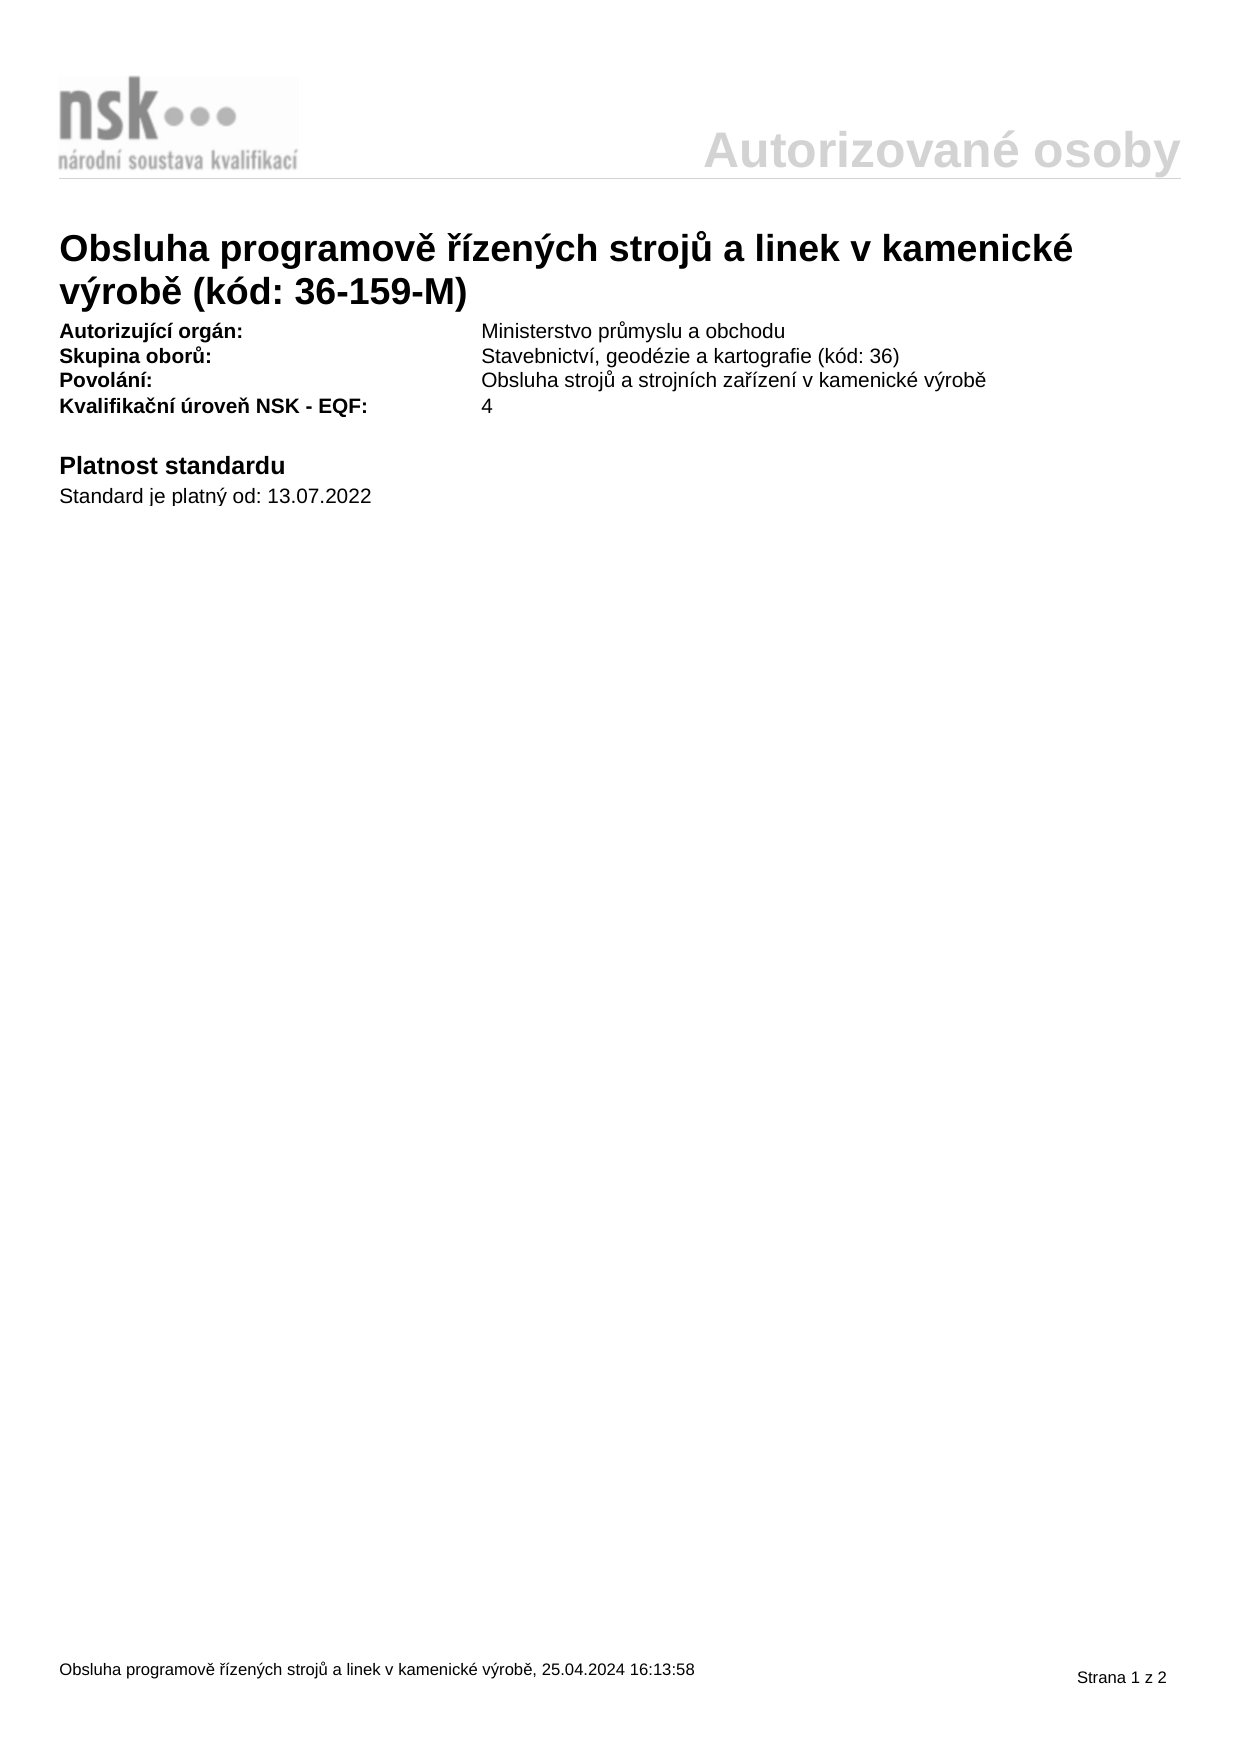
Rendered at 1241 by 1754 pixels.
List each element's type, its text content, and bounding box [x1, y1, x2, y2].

table_cell [618, 806, 626, 1106]
table_header [619, 59, 626, 172]
table_cell [618, 196, 626, 224]
table_cell Kvalifikační úroveň NSK - EQF: [59, 394, 481, 417]
table_cell Stavebnictví, geodézie a kartografie (kód: 36) [481, 344, 1181, 368]
table_cell Obsluha programově řízených strojů a linek v kamenické výrobě (kód: 36-159-M) [59, 224, 1181, 313]
table_cell [626, 506, 860, 806]
table_cell [886, 313, 1167, 319]
table_cell [1167, 196, 1181, 224]
table_cell Ministerstvo průmyslu a obchodu [481, 319, 1181, 344]
table_cell [860, 196, 886, 224]
table_cell Autorizující orgán: [59, 319, 481, 343]
table_cell [626, 196, 860, 224]
table_cell [481, 313, 617, 319]
table_cell [618, 418, 626, 447]
table_cell [860, 1106, 886, 1383]
table_cell [1167, 418, 1181, 447]
table_cell [860, 1384, 886, 1659]
table_cell [481, 506, 617, 806]
table_cell [1167, 1660, 1181, 1696]
table_cell Obsluha programově řízených strojů a linek v kamenické výrobě, 25.04.2024 16:13:58 [59, 1660, 860, 1696]
table_cell [886, 418, 1167, 447]
table_cell [860, 806, 886, 1106]
table_cell [626, 806, 860, 1106]
table_cell [626, 418, 860, 447]
picture [57, 59, 619, 172]
table_header Autorizované osoby [626, 59, 1181, 178]
table_cell [119, 313, 481, 319]
table_cell [886, 1106, 1167, 1383]
table_cell [626, 313, 860, 319]
table_cell [860, 506, 886, 806]
table_cell [59, 506, 119, 806]
table_cell [1167, 313, 1181, 319]
table_cell [59, 179, 1181, 196]
table_cell [886, 806, 1167, 1106]
table_cell [119, 506, 481, 806]
table_cell [1167, 806, 1181, 1106]
table_cell [626, 1384, 860, 1659]
table_cell [59, 1384, 119, 1659]
table_cell [626, 1106, 860, 1383]
table_cell 4 [481, 394, 1181, 417]
table_cell [59, 172, 119, 178]
table_cell [1167, 1384, 1181, 1659]
table_cell Obsluha strojů a strojních zařízení v kamenické výrobě [481, 368, 1181, 393]
table_cell [481, 196, 617, 224]
table_cell [1167, 506, 1181, 806]
table_cell [59, 806, 119, 1106]
table_cell [1167, 1106, 1181, 1383]
table_cell [886, 1384, 1167, 1659]
table_cell [119, 806, 481, 1106]
table_cell [618, 313, 626, 319]
table_cell [59, 196, 119, 224]
table_cell [886, 506, 1167, 806]
table_cell [119, 1106, 481, 1383]
table_cell [59, 418, 119, 447]
table_cell [860, 418, 886, 447]
table_cell [860, 313, 886, 319]
table_cell Strana 1 z 2 [860, 1660, 1167, 1696]
table_cell [886, 196, 1167, 224]
table_cell [119, 418, 481, 447]
table_cell [618, 1106, 626, 1383]
table_cell Povolání: [59, 368, 481, 392]
table_cell Platnost standardu [59, 448, 1181, 483]
table_cell [481, 1384, 617, 1659]
table_cell [618, 172, 626, 178]
table_cell [481, 1106, 617, 1383]
table_cell [119, 196, 481, 224]
table_cell [59, 313, 119, 319]
table_cell [618, 506, 626, 806]
table_cell Standard je platný od: 13.07.2022 [59, 484, 1181, 506]
table_cell [119, 172, 481, 178]
table_cell [481, 418, 617, 447]
table_cell [59, 1106, 119, 1383]
table_cell [481, 172, 617, 178]
table_cell Skupina oborů: [59, 344, 481, 368]
table_cell [119, 1384, 481, 1659]
table_cell [618, 1384, 626, 1659]
table_cell [481, 806, 617, 1106]
